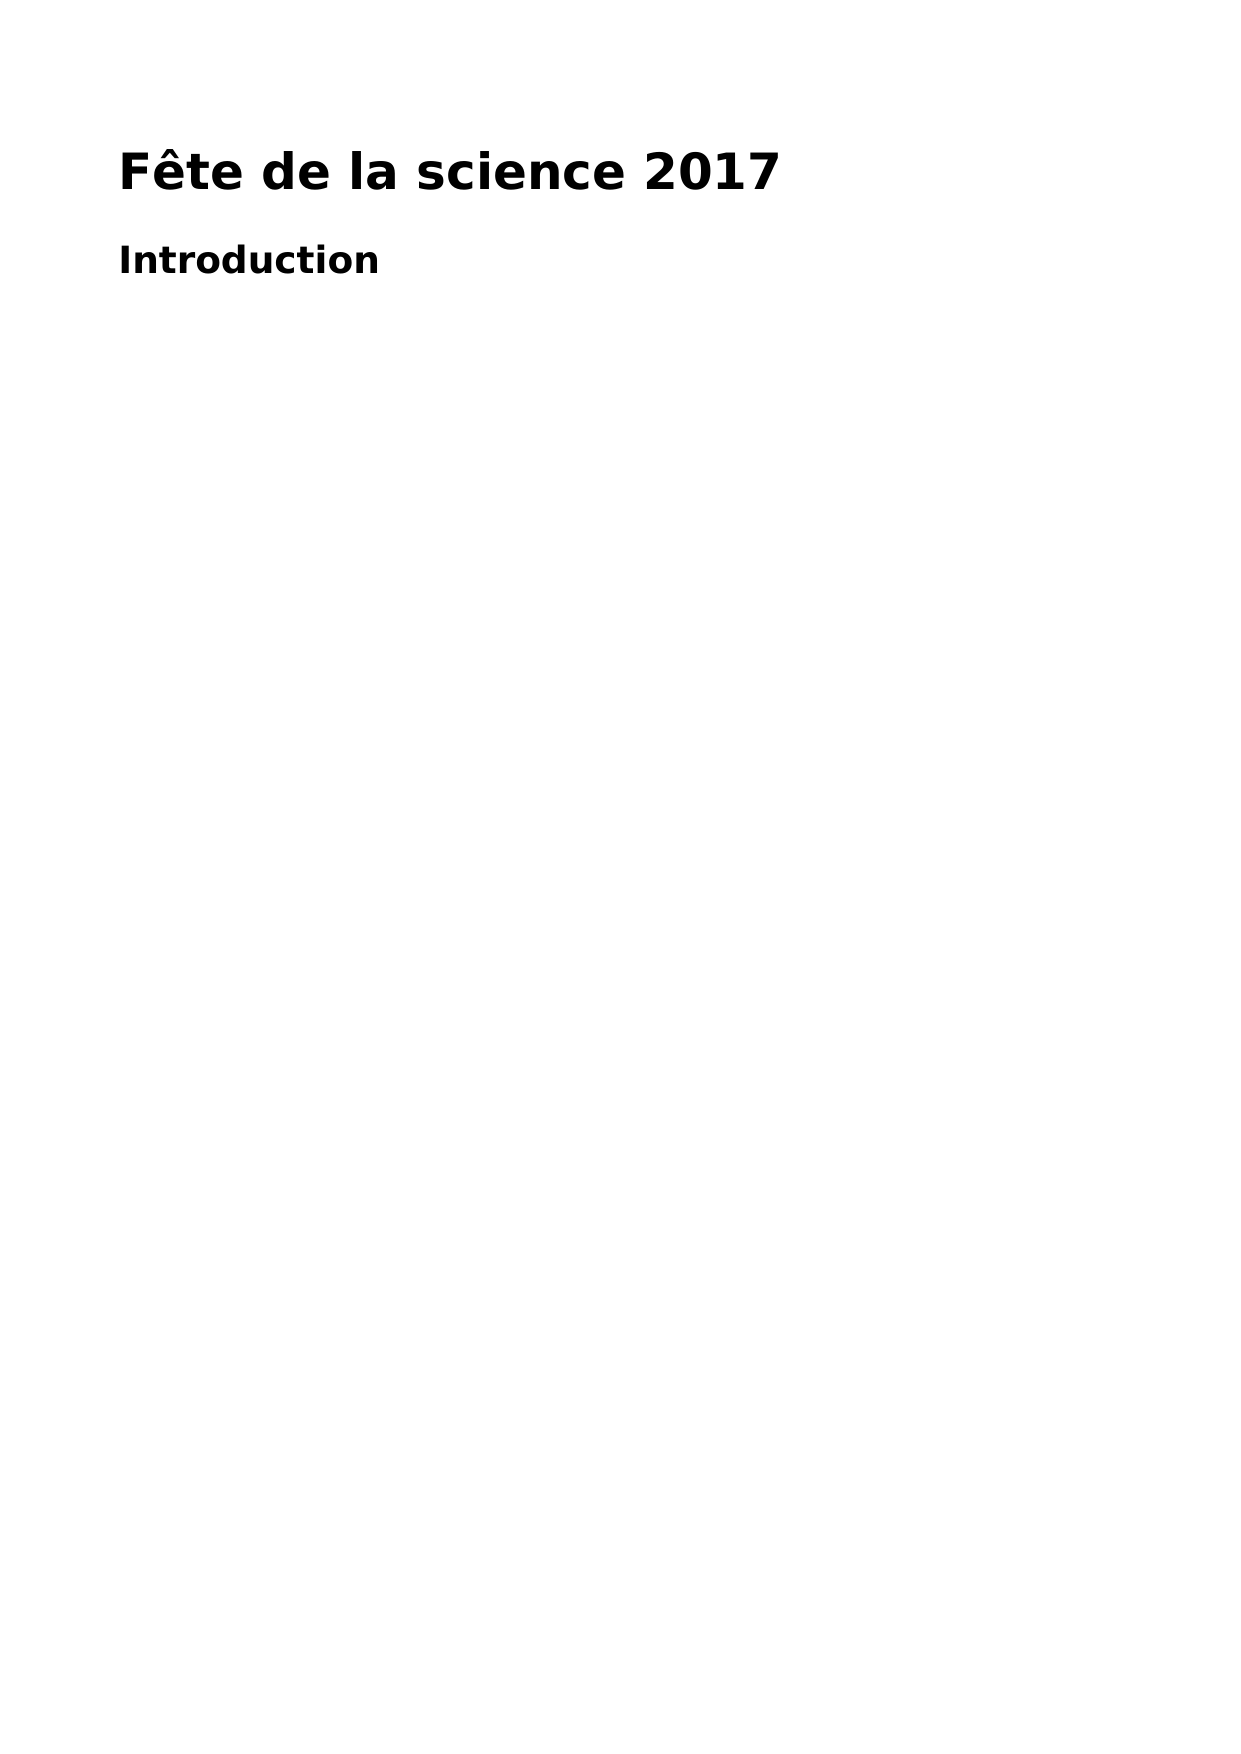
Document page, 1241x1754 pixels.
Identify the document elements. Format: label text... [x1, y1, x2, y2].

subtitle Fête de la science 2017 [118, 143, 1122, 201]
subtitle Introduction [118, 239, 1122, 282]
